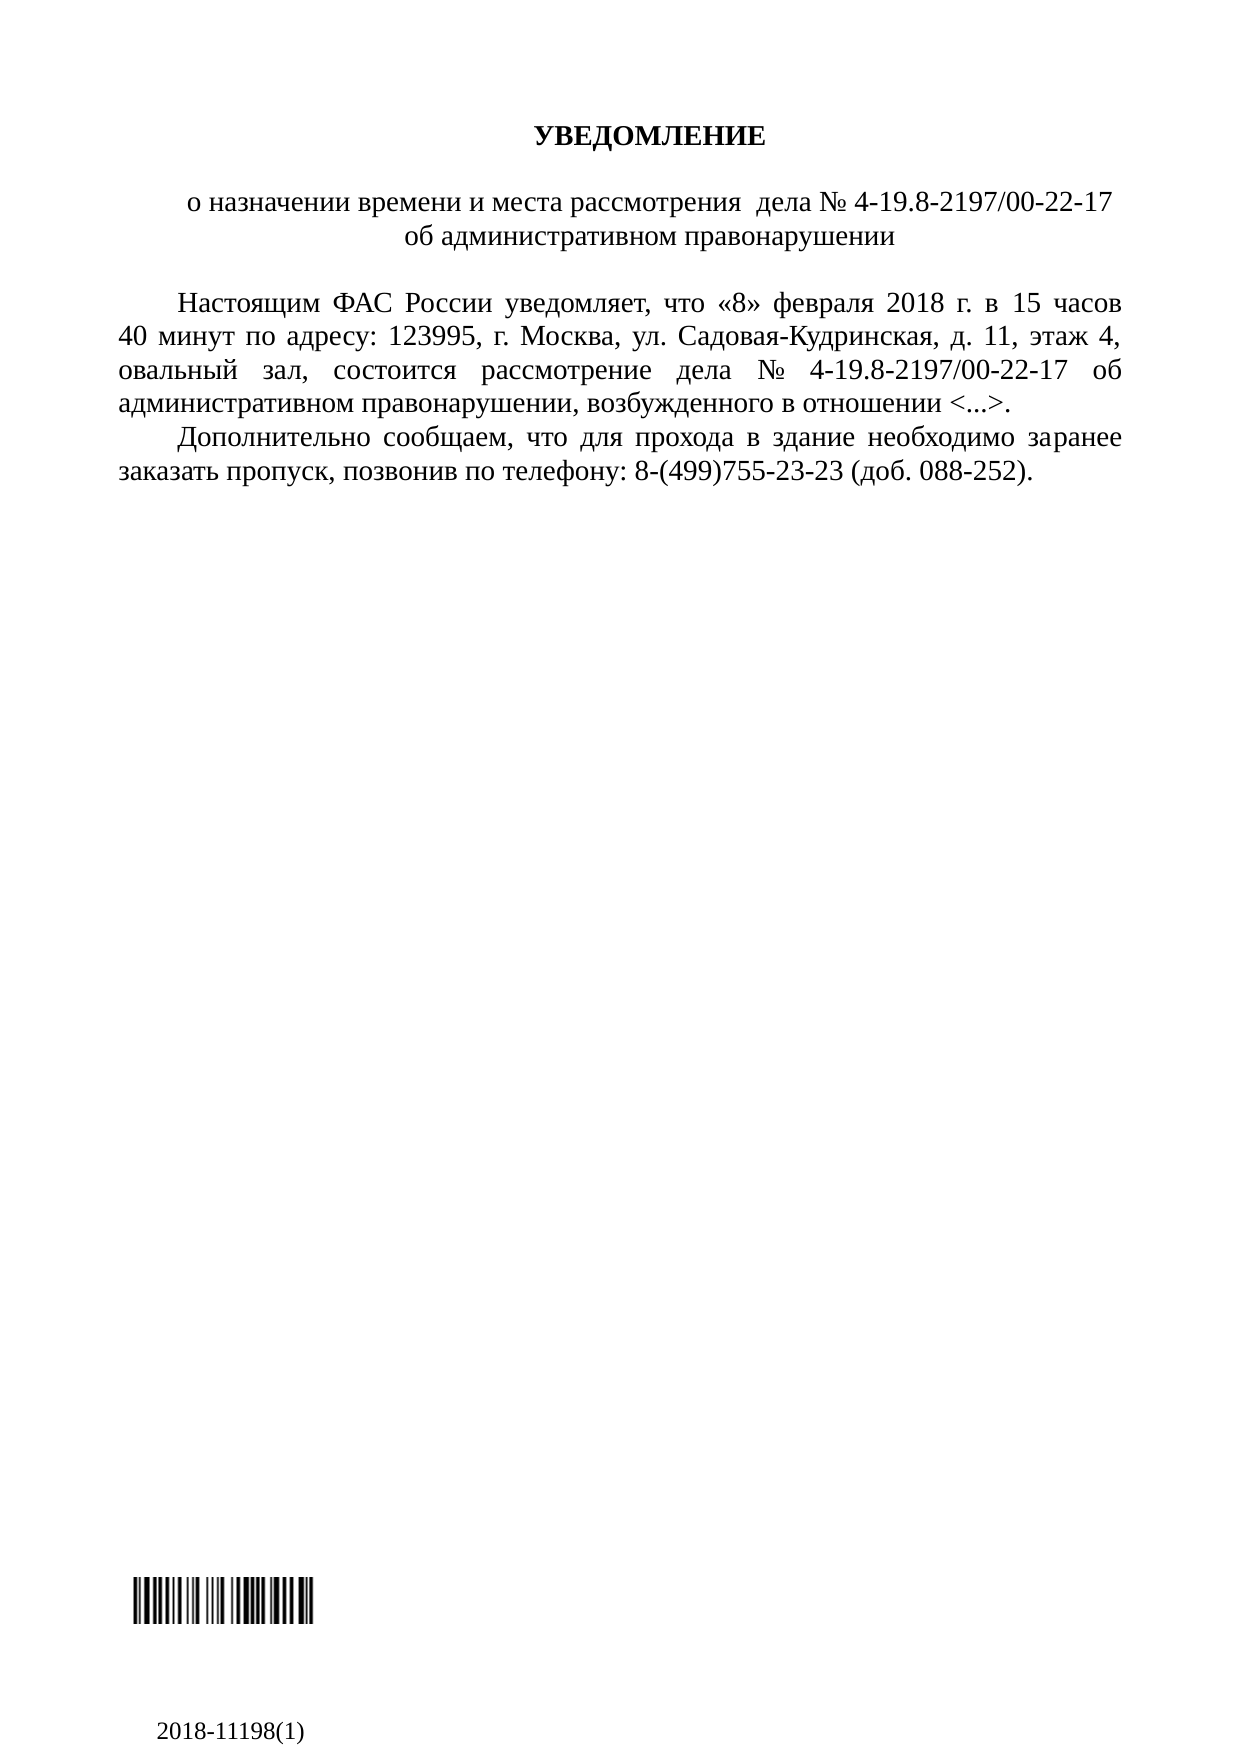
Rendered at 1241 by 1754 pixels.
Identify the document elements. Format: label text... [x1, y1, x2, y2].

text УВЕДОМЛЕНИЕ [118, 118, 1122, 151]
picture [118, 1577, 331, 1624]
text о назначении времени и места рассмотрения дела № 4-19.8-2197/00-22-17 [118, 184, 1122, 218]
text Дополнительно сообщаем, что для прохода в здание необходимо заранее заказать пропуск, позвонив по телефону: 8-(499)755-23-23 (доб. 088-252). [118, 419, 1122, 486]
text Настоящим ФАС России уведомляет, что «8» февраля 2018 г. в 15 часов 40 минут по адресу: 123995, г. Москва, ул. Садовая-Кудринская, д. 11, этаж 4, овальный зал, состоится рассмотрение дела № 4-19.8-2197/00-22-17 об административном правонарушении, возбужденного в отношении <...>. [118, 285, 1122, 419]
text об административном правонарушении [118, 218, 1122, 251]
